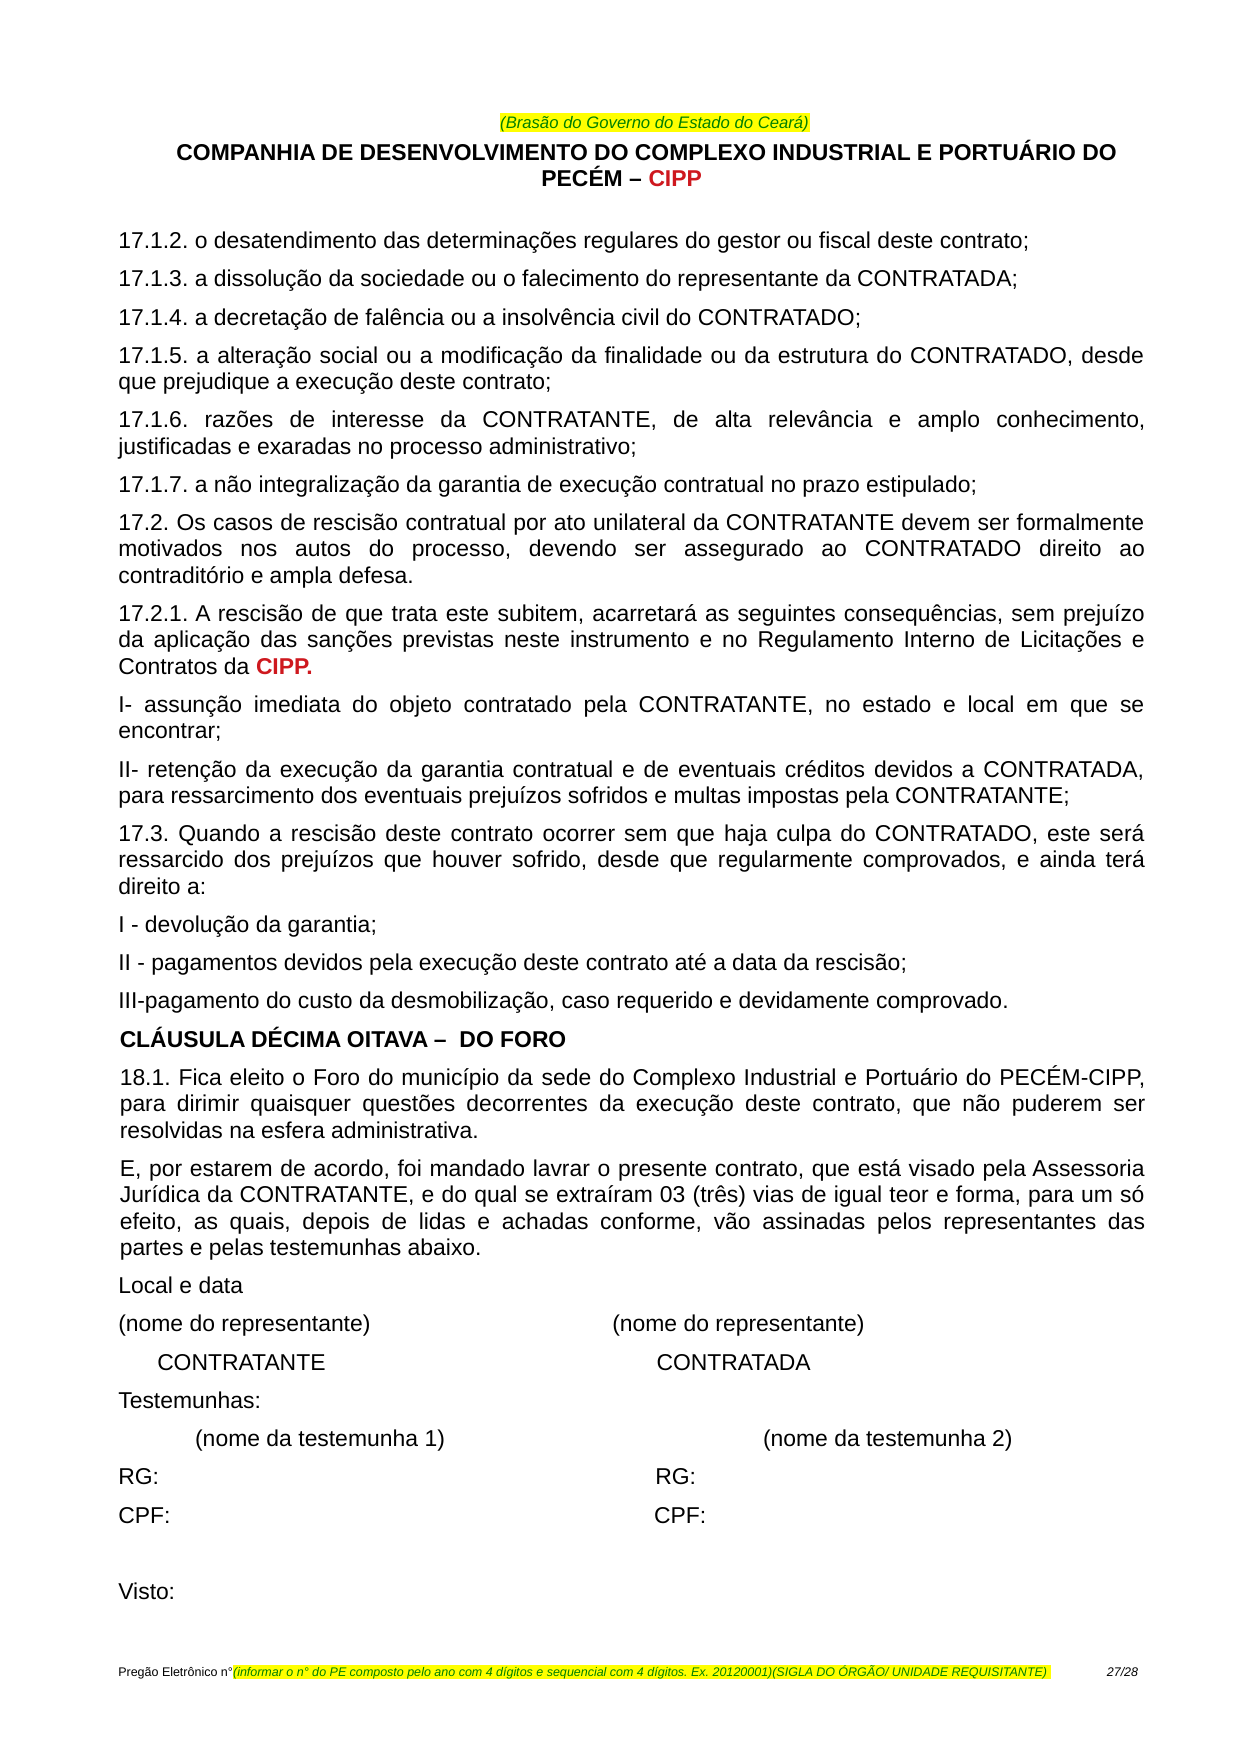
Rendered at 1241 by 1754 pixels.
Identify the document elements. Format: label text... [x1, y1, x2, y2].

text II- retenção da execução da garantia contratual e de eventuais créditos devidos a CONTRATADA, para ressarcimento dos eventuais prejuízos sofridos e multas impostas pela CONTRATANTE; [118, 756, 1146, 808]
text (nome da testemunha 1) (nome da testemunha 2) [195, 1425, 1145, 1451]
text 17.2. Os casos de rescisão contratual por ato unilateral da CONTRATANTE devem ser formalmente motivados nos autos do processo, devendo ser assegurado ao CONTRATADO direito ao contraditório e ampla defesa. [118, 509, 1146, 588]
text CLÁUSULA DÉCIMA OITAVA – DO FORO [119, 1026, 1146, 1052]
text I- assunção imediata do objeto contratado pela CONTRATANTE, no estado e local em que se encontrar; [118, 691, 1146, 744]
text Visto: [118, 1578, 1146, 1604]
text E, por estarem de acordo, foi mandado lavrar o presente contrato, que está visado pela Assessoria Jurídica da CONTRATANTE, e do qual se extraíram 03 (três) vias de igual teor e forma, para um só efeito, as quais, depois de lidas e achadas conforme, vão assinadas pelos representantes das partes e pelas testemunhas abaixo. [119, 1155, 1146, 1260]
text 17.1.6. razões de interesse da CONTRATANTE, de alta relevância e amplo conhecimento, justificadas e exaradas no processo administrativo; [118, 406, 1146, 459]
text Local e data [118, 1272, 1146, 1298]
text 17.1.2. o desatendimento das determinações regulares do gestor ou fiscal deste contrato; [118, 227, 1146, 253]
text 17.1.3. a dissolução da sociedade ou o falecimento do representante da CONTRATADA; [118, 265, 1146, 292]
text Testemunhas: [118, 1387, 1146, 1413]
text (nome do representante) (nome do representante) [118, 1310, 1146, 1337]
text III-pagamento do custo da desmobilização, caso requerido e devidamente comprovado. [118, 987, 1146, 1014]
text I - devolução da garantia; [118, 911, 1146, 937]
text 17.1.5. a alteração social ou a modificação da finalidade ou da estrutura do CONTRATADO, desde que prejudique a execução deste contrato; [118, 342, 1146, 394]
text 18.1. Fica eleito o Foro do município da sede do Complexo Industrial e Portuário do PECÉM-CIPP, para dirimir quaisquer questões decorrentes da execução deste contrato, que não puderem ser resolvidas na esfera administrativa. [119, 1064, 1146, 1143]
text 17.3. Quando a rescisão deste contrato ocorrer sem que haja culpa do CONTRATADO, este será ressarcido dos prejuízos que houver sofrido, desde que regularmente comprovados, e ainda terá direito a: [118, 820, 1146, 899]
text II - pagamentos devidos pela execução deste contrato até a data da rescisão; [118, 949, 1146, 976]
text CONTRATANTE CONTRATADA [157, 1349, 1146, 1375]
text 17.1.7. a não integralização da garantia de execução contratual no prazo estipulado; [118, 471, 1146, 497]
text CPF: CPF: [118, 1502, 1146, 1528]
text 17.1.4. a decretação de falência ou a insolvência civil do CONTRATADO; [118, 303, 1146, 330]
text 17.2.1. A rescisão de que trata este subitem, acarretará as seguintes consequências, sem prejuízo da aplicação das sanções previstas neste instrumento e no Regulamento Interno de Licitações e Contratos da CIPP. [118, 600, 1146, 679]
text RG: RG: [118, 1463, 1146, 1490]
